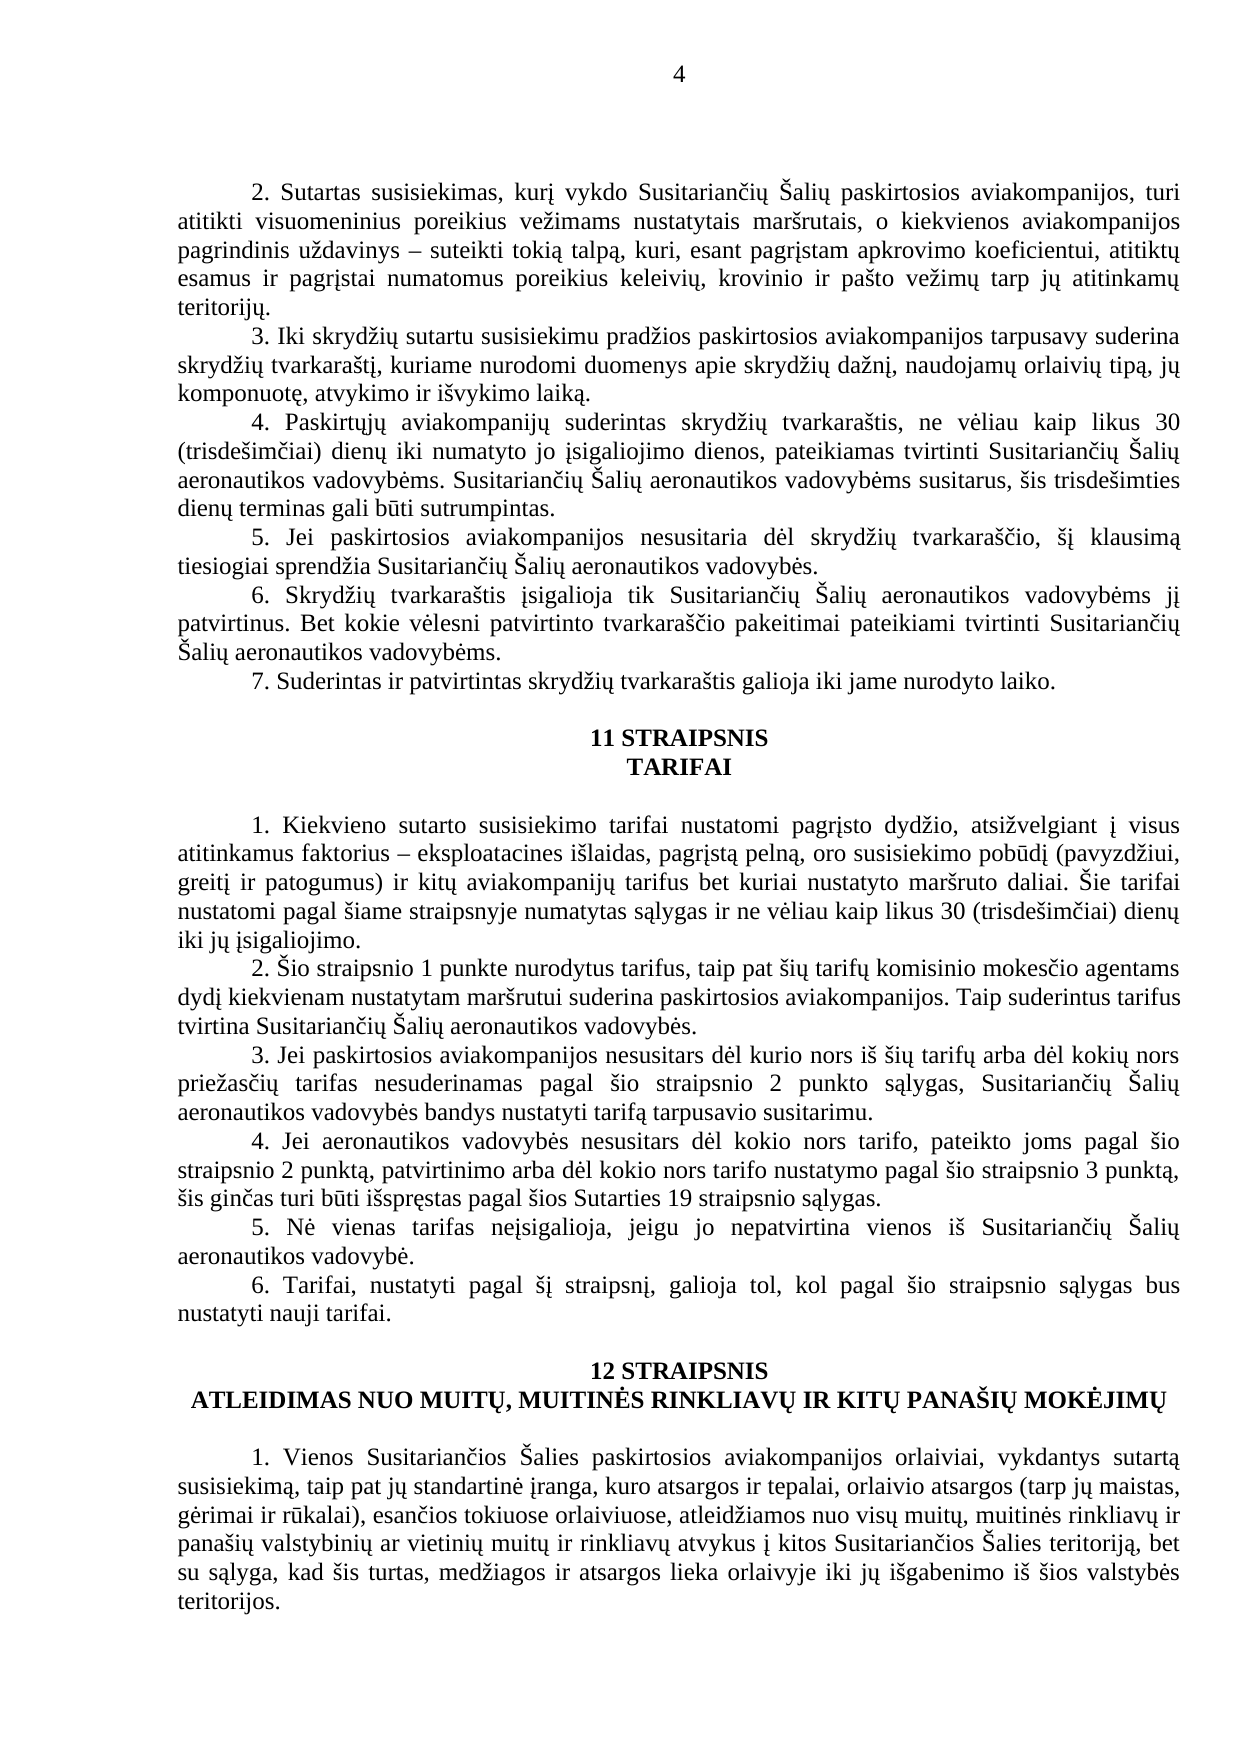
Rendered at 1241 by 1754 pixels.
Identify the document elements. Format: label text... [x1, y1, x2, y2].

text 11 STRAIPSNIS [177, 723, 1181, 752]
text 5. Nė vienas tarifas neįsigalioja, jeigu jo nepatvirtina vienos iš Susitariančių Šalių aeronautikos vadovybė. [177, 1212, 1181, 1270]
text TARIFAI [177, 752, 1181, 781]
text 6. Skrydžių tvarkaraštis įsigalioja tik Susitariančių Šalių aeronautikos vadovybėms jį patvirtinus. Bet kokie vėlesni patvirtinto tvarkaraščio pakeitimai pateikiami tvirtinti Susitariančių Šalių aeronautikos vadovybėms. [177, 580, 1181, 666]
text 3. Jei paskirtosios aviakompanijos nesusitars dėl kurio nors iš šių tarifų arba dėl kokių nors priežasčių tarifas nesuderinamas pagal šio straipsnio 2 punkto sąlygas, Susitariančių Šalių aeronautikos vadovybės bandys nustatyti tarifą tarpusavio susitarimu. [177, 1040, 1181, 1126]
text 7. Suderintas ir patvirtintas skrydžių tvarkaraštis galioja iki jame nurodyto laiko. [177, 666, 1181, 695]
text 4. Paskirtųjų aviakompanijų suderintas skrydžių tvarkaraštis, ne vėliau kaip likus 30 (trisdešimčiai) dienų iki numatyto jo įsigaliojimo dienos, pateikiamas tvirtinti Susitariančių Šalių aeronautikos vadovybėms. Susitariančių Šalių aeronautikos vadovybėms susitarus, šis trisdešimties dienų terminas gali būti sutrumpintas. [177, 407, 1181, 522]
text 2. Sutartas susisiekimas, kurį vykdo Susitariančių Šalių paskirtosios aviakompanijos, turi atitikti visuomeninius poreikius vežimams nustatytais maršrutais, o kiekvienos aviakompanijos pagrindinis uždavinys – suteikti tokią talpą, kuri, esant pagrįstam apkrovimo koeficientui, atitiktų esamus ir pagrįstai numatomus poreikius keleivių, krovinio ir pašto vežimų tarp jų atitinkamų teritorijų. [177, 177, 1181, 321]
text ATLEIDIMAS NUO MUITŲ, MUITINĖS RINKLIAVŲ IR KITŲ PANAŠIŲ MOKĖJIMŲ [177, 1385, 1181, 1413]
text 2. Šio straipsnio 1 punkte nurodytus tarifus, taip pat šių tarifų komisinio mokesčio agentams dydį kiekvienam nustatytam maršrutui suderina paskirtosios aviakompanijos. Taip suderintus tarifus tvirtina Susitariančių Šalių aeronautikos vadovybės. [177, 953, 1181, 1040]
text 1. Kiekvieno sutarto susisiekimo tarifai nustatomi pagrįsto dydžio, atsižvelgiant į visus atitinkamus faktorius – eksploatacines išlaidas, pagrįstą pelną, oro susisiekimo pobūdį (pavyzdžiui, greitį ir patogumus) ir kitų aviakompanijų tarifus bet kuriai nustatyto maršruto daliai. Šie tarifai nustatomi pagal šiame straipsnyje numatytas sąlygas ir ne vėliau kaip likus 30 (trisdešimčiai) dienų iki jų įsigaliojimo. [177, 810, 1181, 953]
text 6. Tarifai, nustatyti pagal šį straipsnį, galioja tol, kol pagal šio straipsnio sąlygas bus nustatyti nauji tarifai. [177, 1270, 1181, 1327]
text 5. Jei paskirtosios aviakompanijos nesusitaria dėl skrydžių tvarkaraščio, šį klausimą tiesiogiai sprendžia Susitariančių Šalių aeronautikos vadovybės. [177, 522, 1181, 580]
text 3. Iki skrydžių sutartu susisiekimu pradžios paskirtosios aviakompanijos tarpusavy suderina skrydžių tvarkaraštį, kuriame nurodomi duomenys apie skrydžių dažnį, naudojamų orlaivių tipą, jų komponuotę, atvykimo ir išvykimo laiką. [177, 321, 1181, 407]
text 12 STRAIPSNIS [177, 1356, 1181, 1385]
text 1. Vienos Susitariančios Šalies paskirtosios aviakompanijos orlaiviai, vykdantys sutartą susisiekimą, taip pat jų standartinė įranga, kuro atsargos ir tepalai, orlaivio atsargos (tarp jų maistas, gėrimai ir rūkalai), esančios tokiuose orlaiviuose, atleidžiamos nuo visų muitų, muitinės rinkliavų ir panašių valstybinių ar vietinių muitų ir rinkliavų atvykus į kitos Susitariančios Šalies teritoriją, bet su sąlyga, kad šis turtas, medžiagos ir atsargos lieka orlaivyje iki jų išgabenimo iš šios valstybės teritorijos. [177, 1442, 1181, 1615]
text 4. Jei aeronautikos vadovybės nesusitars dėl kokio nors tarifo, pateikto joms pagal šio straipsnio 2 punktą, patvirtinimo arba dėl kokio nors tarifo nustatymo pagal šio straipsnio 3 punktą, šis ginčas turi būti išspręstas pagal šios Sutarties 19 straipsnio sąlygas. [177, 1126, 1181, 1212]
